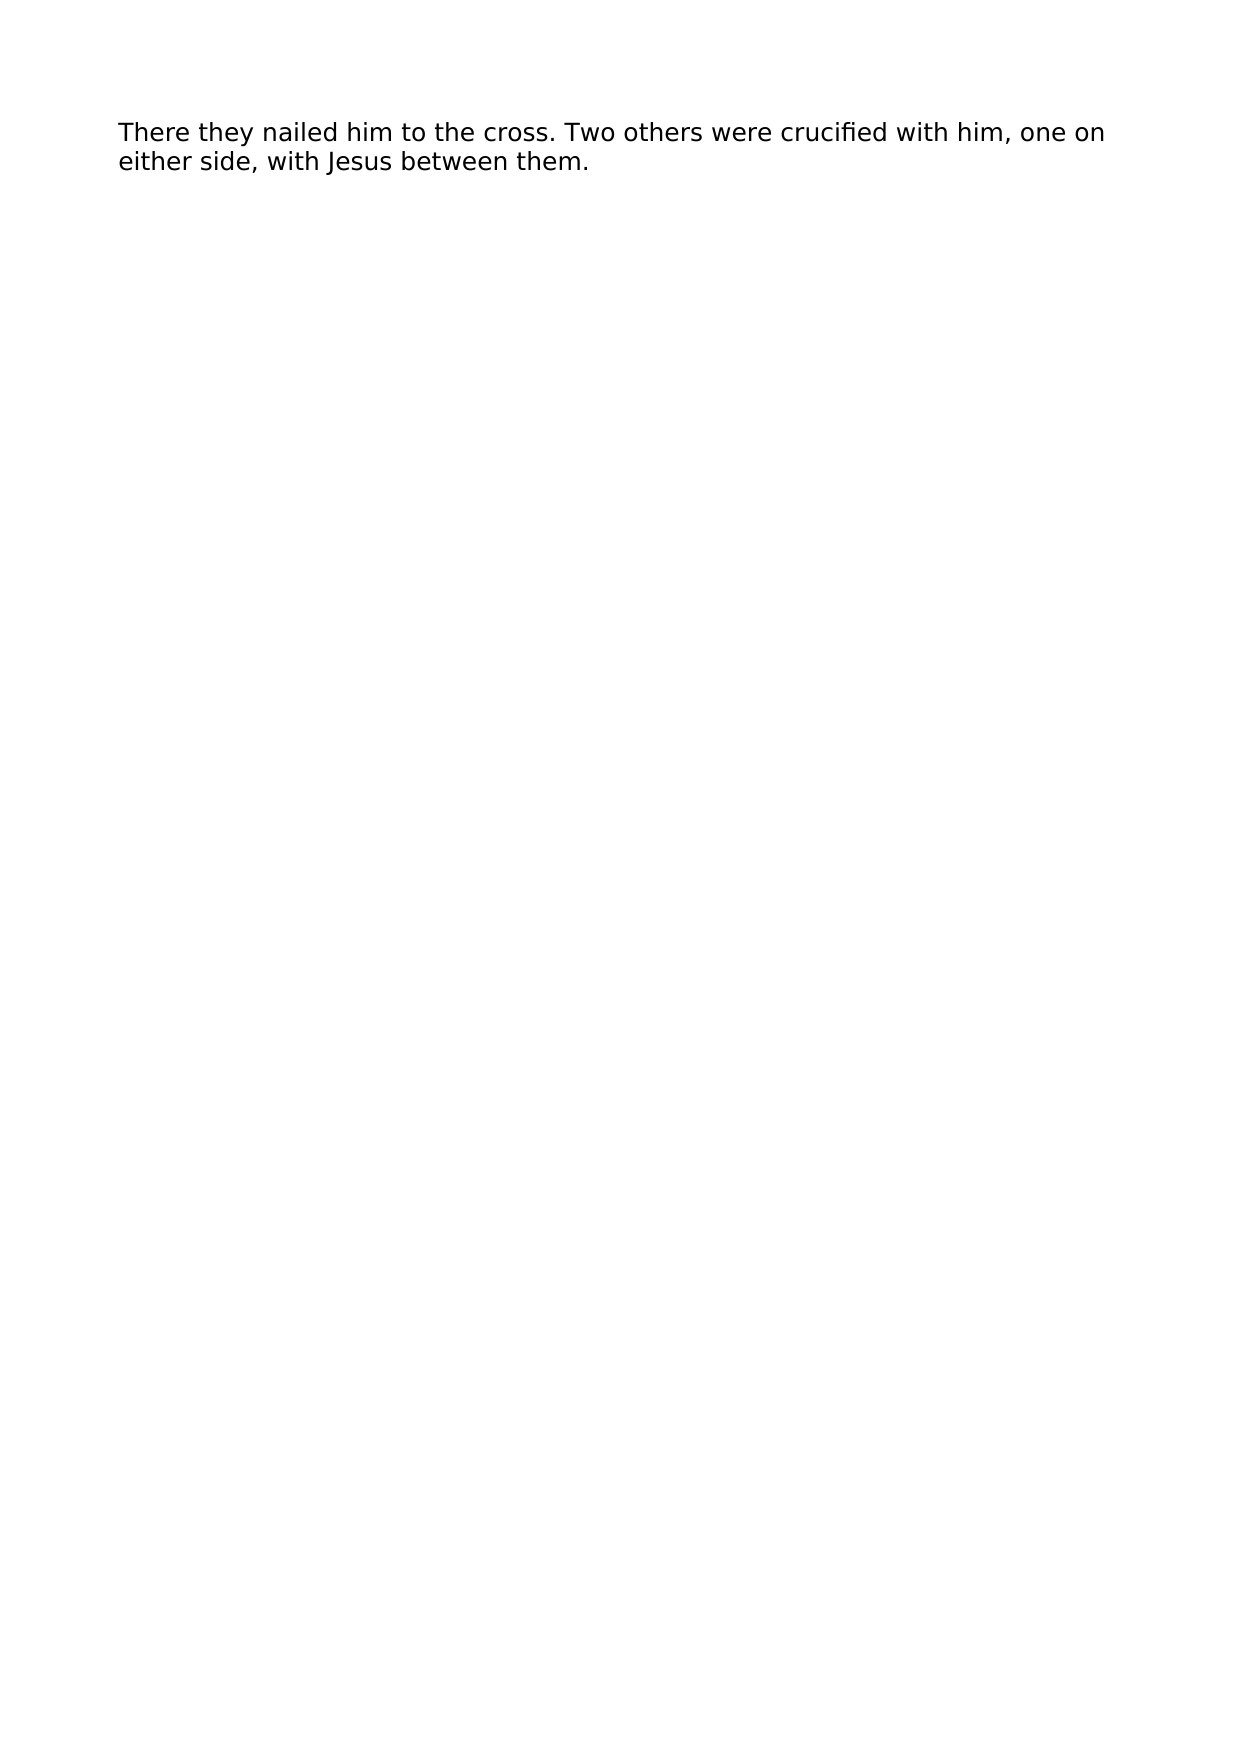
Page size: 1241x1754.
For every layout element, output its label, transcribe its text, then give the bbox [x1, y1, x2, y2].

text There they nailed him to the cross. Two others were crucified with him, one on either side, with Jesus between them. [118, 118, 1122, 176]
